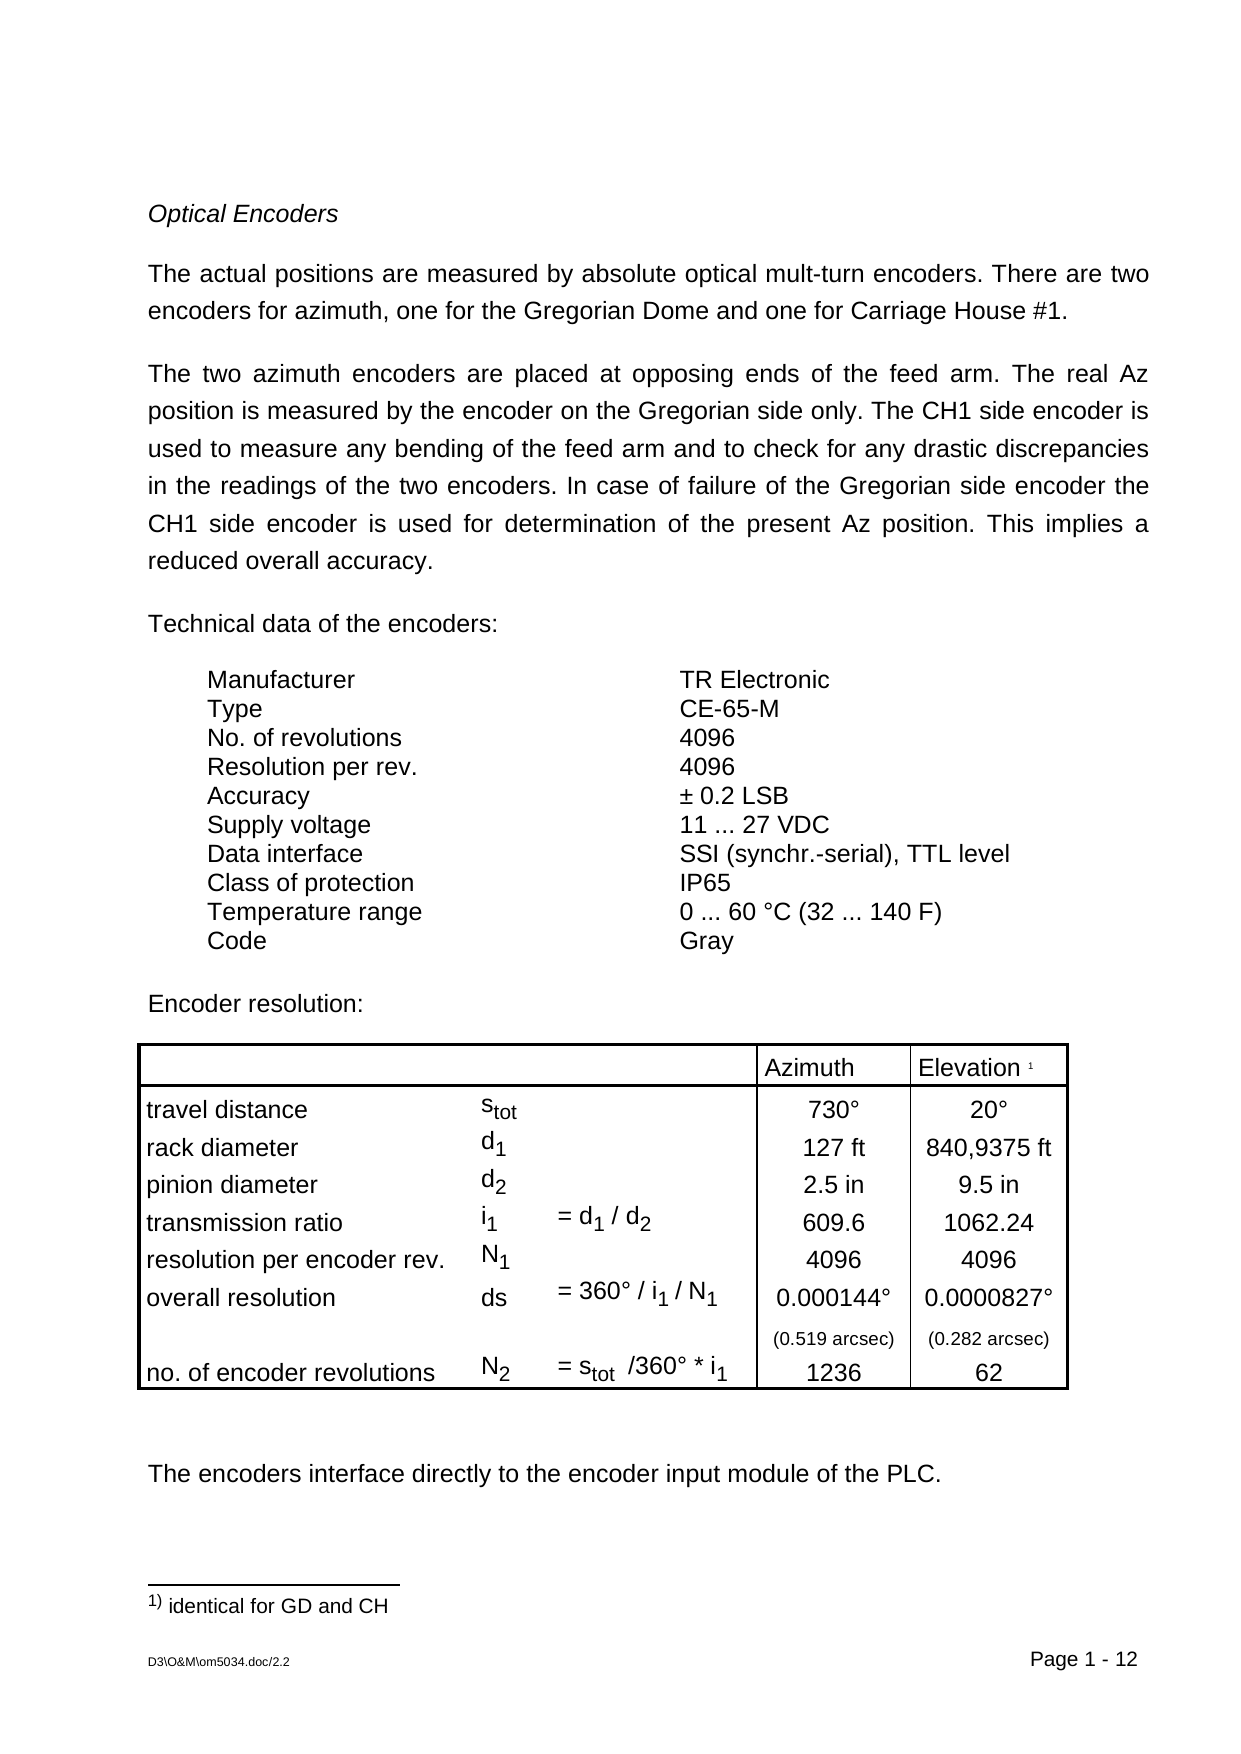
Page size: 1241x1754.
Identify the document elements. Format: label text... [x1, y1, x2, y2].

table_header [550, 1046, 756, 1083]
table_cell transmission ratio [141, 1199, 473, 1237]
table_cell N1 [474, 1237, 550, 1274]
text Encoder resolution: [148, 993, 1152, 1043]
table_header [474, 1046, 550, 1083]
table_cell 609.6 [758, 1199, 910, 1237]
table_cell i1 [474, 1199, 550, 1237]
text The two azimuth encoders are placed at opposing ends of the feed arm. The real Az position is measured by the encoder on the Gregorian side only. The CH1 side encoder is used to measure any bending of the feed arm and to check for any drastic discrepancies in the readings of the two encoders. In case of failure of the Gregorian side encoder the CH1 side encoder is used for determination of the present Az position. This implies a reduced overall accuracy. [148, 352, 1152, 577]
table_cell stot [474, 1087, 550, 1124]
table_header Elevation [911, 1046, 1066, 1083]
table_cell pinion diameter [141, 1162, 473, 1199]
table_cell [550, 1162, 756, 1199]
table_cell d1 [474, 1124, 550, 1162]
table_cell 0.000144° (0.519 arcsec) [758, 1274, 910, 1349]
table_cell overall resolution [141, 1274, 473, 1349]
table_cell [550, 1237, 756, 1274]
table_cell N2 [474, 1349, 550, 1387]
table_cell = 360° / i1 / N1 [550, 1274, 756, 1349]
table_cell 127 ft [758, 1124, 910, 1162]
table_cell 20° [911, 1087, 1066, 1124]
table_cell 2.5 in [758, 1162, 910, 1199]
table_cell 4096 [911, 1237, 1066, 1274]
table_header [141, 1046, 473, 1083]
table_cell 1236 [758, 1349, 910, 1387]
subtitle Optical Encoders [148, 202, 1152, 227]
table_cell [550, 1124, 756, 1162]
text Technical data of the encoders: [148, 602, 1152, 640]
text The encoders interface directly to the encoder input module of the PLC. [148, 1415, 1152, 1490]
table_cell 4096 [758, 1237, 910, 1274]
table_cell = d1 / d2 [550, 1199, 756, 1237]
table_cell d2 [474, 1162, 550, 1199]
text The actual positions are measured by absolute optical mult-turn encoders. There are two encoders for azimuth, one for the Gregorian Dome and one for Carriage House #1. [148, 252, 1152, 327]
table_cell [550, 1087, 756, 1124]
table_cell ds [474, 1274, 550, 1349]
table_cell travel distance [141, 1087, 473, 1124]
table_cell 0.0000827° (0.282 arcsec) [911, 1274, 1066, 1349]
text Manufacturer TR Electronic Type CE-65-M No. of revolutions 4096 Resolution per rev. 4096 Accuracy ± 0.2 LSB Supply voltage 11 ... 27 VDC Data interface SSI (synchr.-serial), TTL level Class of protection IP65 Temperature range 0 ... 60 °C (32 ... 140 F) Code Gray [207, 665, 1152, 955]
table_header Azimuth [758, 1046, 910, 1083]
table_cell = stot /360° * i1 [550, 1349, 756, 1387]
table_cell 62 [911, 1349, 1066, 1387]
table_cell 730° [758, 1087, 910, 1124]
table_cell 9.5 in [911, 1162, 1066, 1199]
table_cell resolution per encoder rev. [141, 1237, 473, 1274]
table_cell rack diameter [141, 1124, 473, 1162]
table_cell 1062.24 [911, 1199, 1066, 1237]
table_cell 840,9375 ft [911, 1124, 1066, 1162]
table_cell no. of encoder revolutions [141, 1349, 473, 1387]
